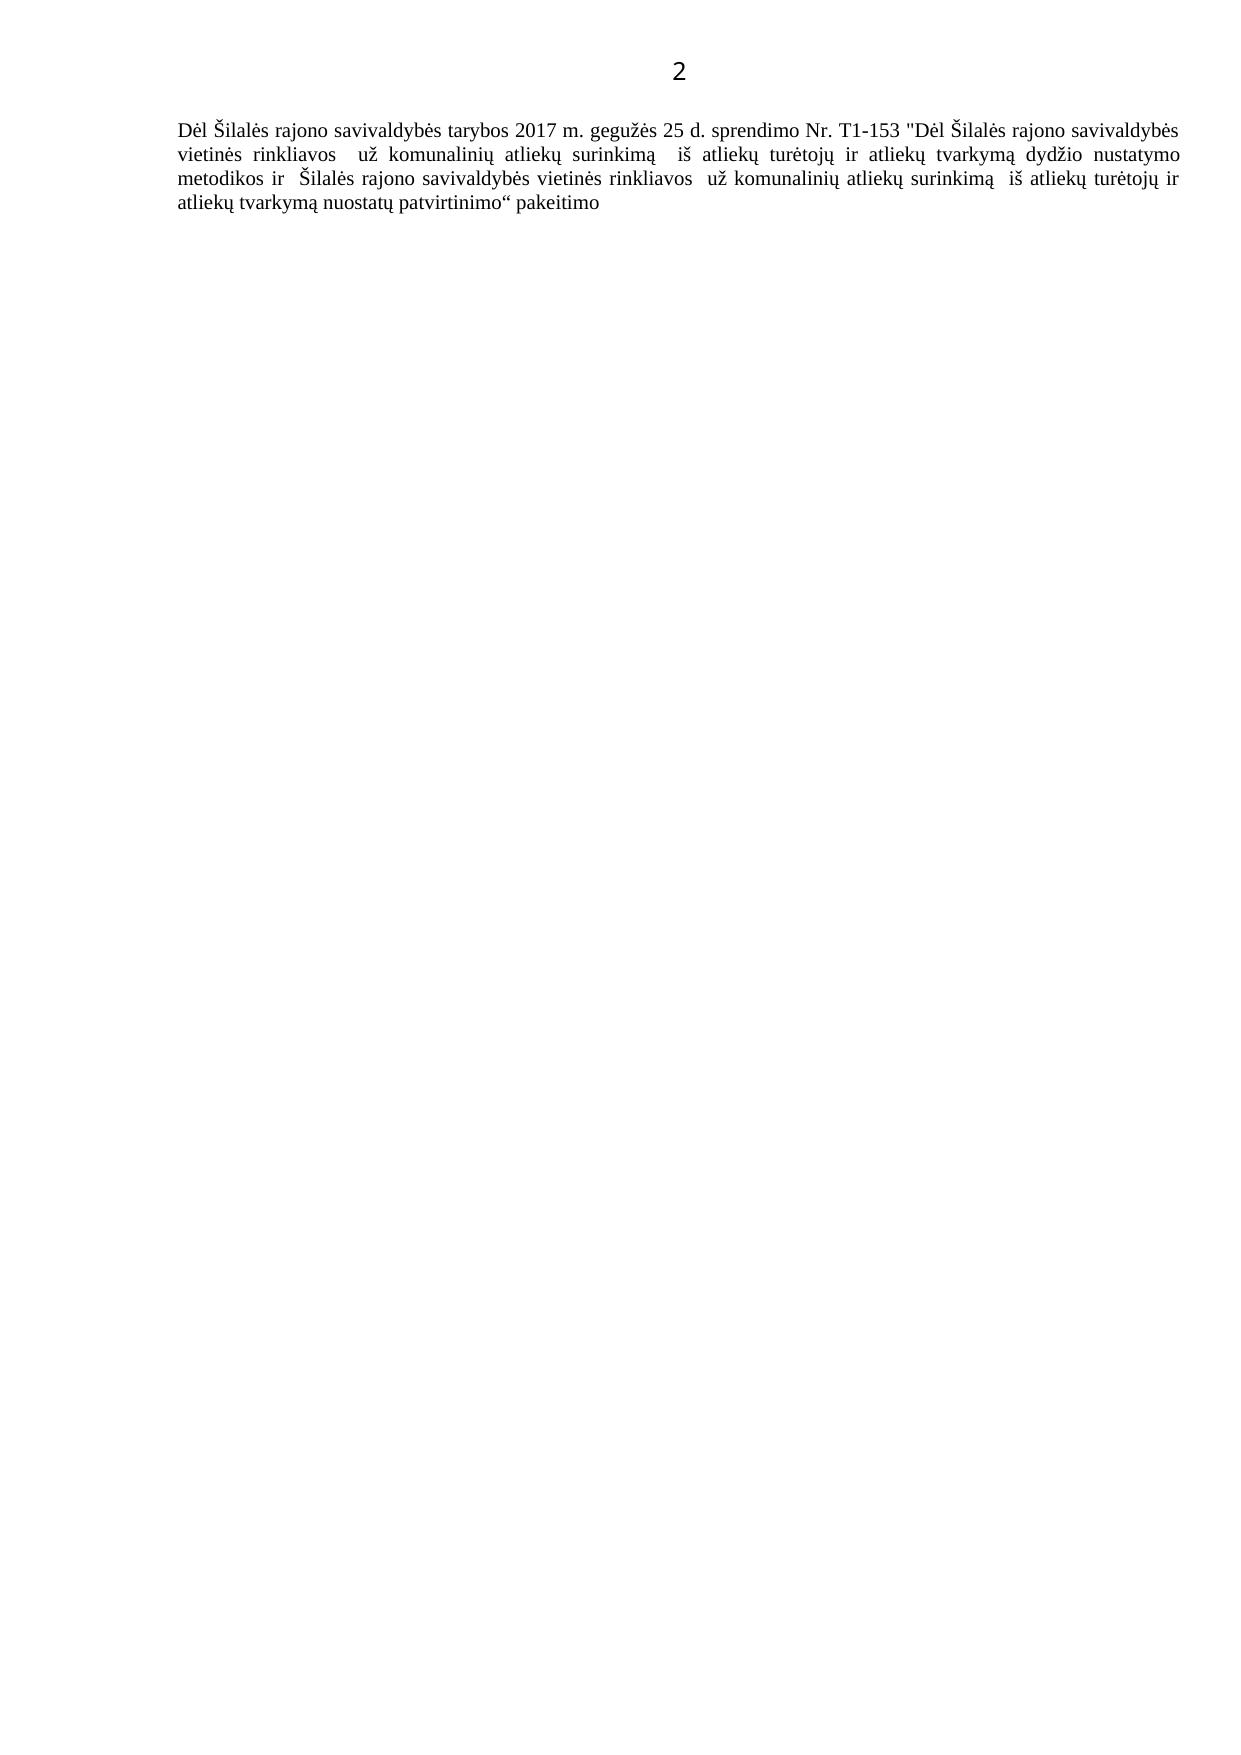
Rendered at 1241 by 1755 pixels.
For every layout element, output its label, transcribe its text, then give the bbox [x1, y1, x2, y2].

text Dėl Šilalės rajono savivaldybės tarybos 2017 m. gegužės 25 d. sprendimo Nr. T1-153 "Dėl Šilalės rajono savivaldybės vietinės rinkliavos už komunalinių atliekų surinkimą iš atliekų turėtojų ir atliekų tvarkymą dydžio nustatymo metodikos ir Šilalės rajono savivaldybės vietinės rinkliavos už komunalinių atliekų surinkimą iš atliekų turėtojų ir atliekų tvarkymą nuostatų patvirtinimo“ pakeitimo [177, 118, 1181, 214]
